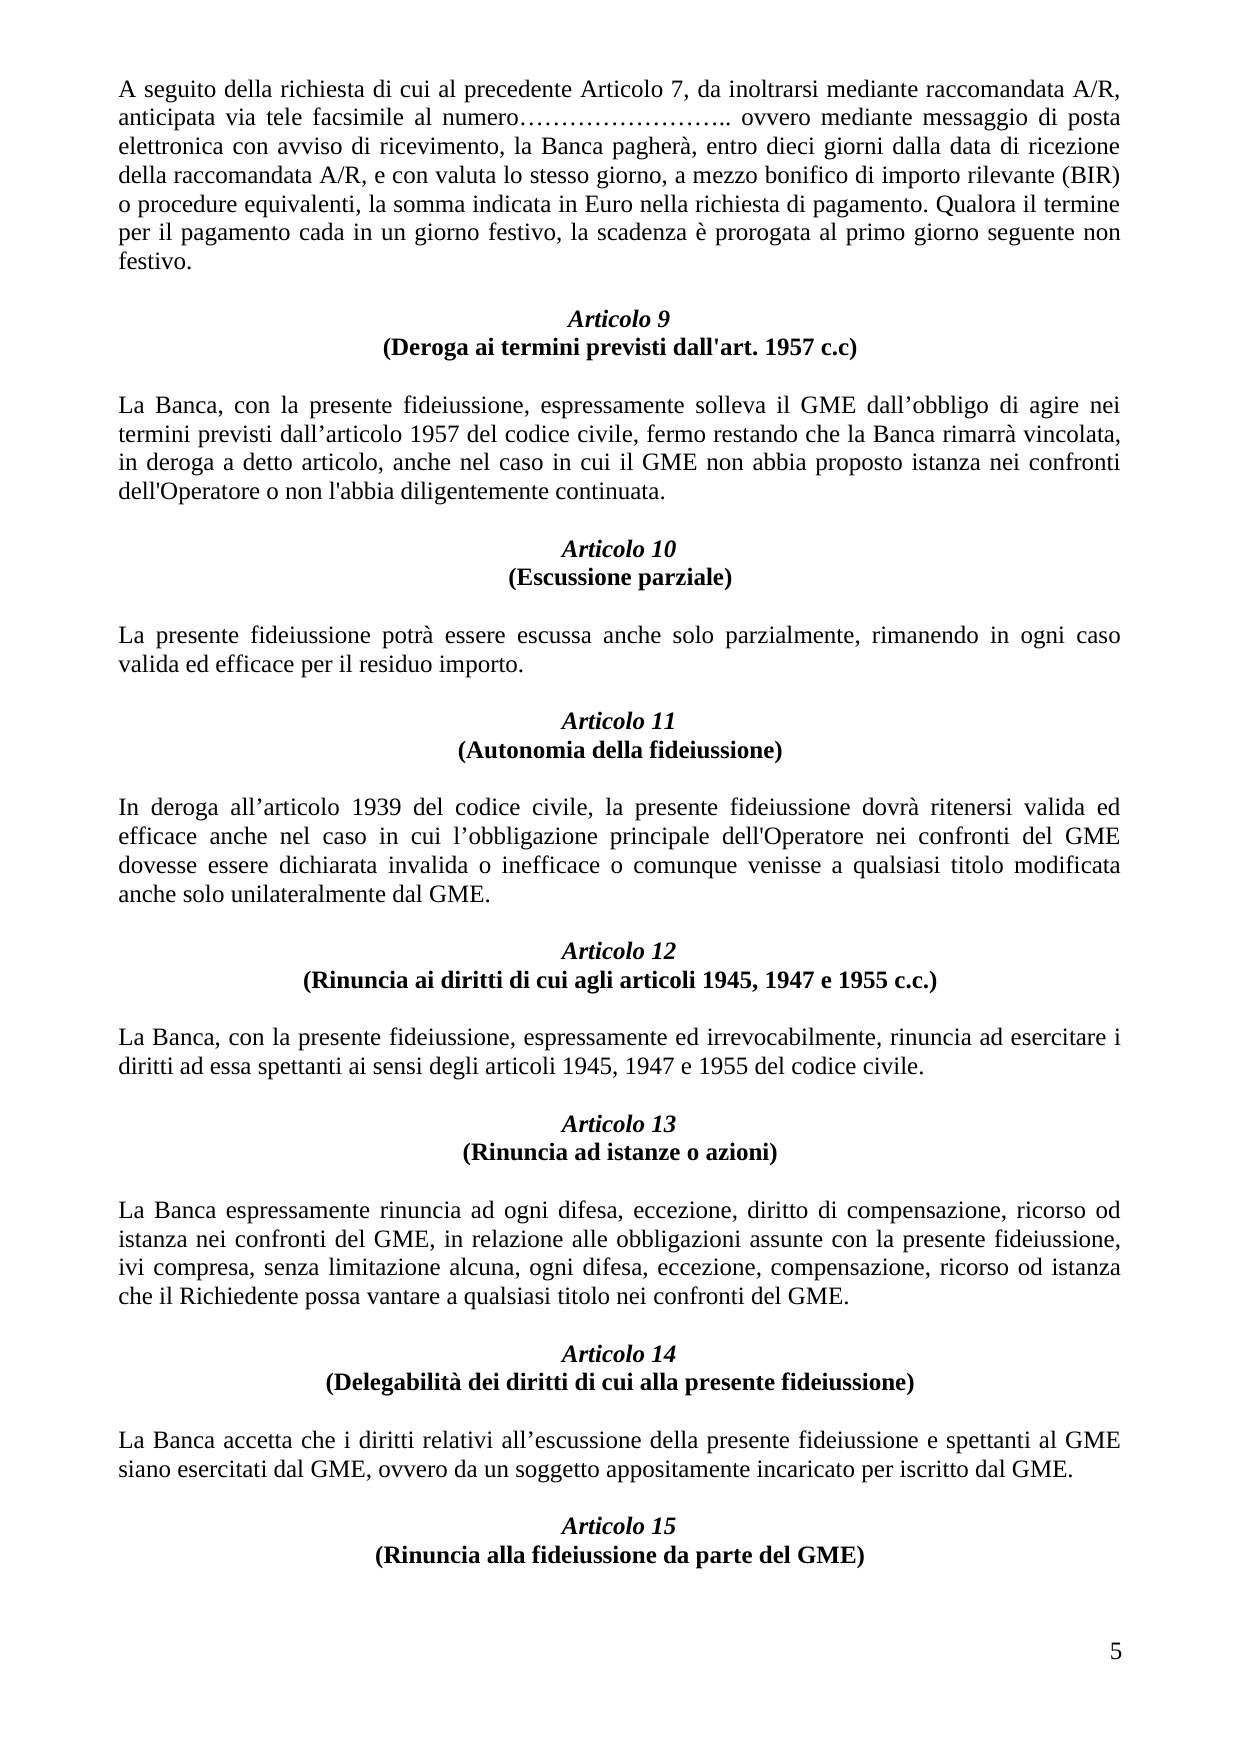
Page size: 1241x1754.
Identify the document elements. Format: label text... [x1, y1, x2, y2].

text (Rinuncia ai diritti di cui agli articoli 1945, 1947 e 1955 c.c.) [118, 965, 1122, 994]
text (Rinuncia alla fideiussione da parte del GME) [118, 1540, 1122, 1569]
text (Autonomia della fideiussione) [118, 735, 1122, 764]
text (Delegabilità dei diritti di cui alla presente fideiussione) [118, 1367, 1122, 1396]
text (Escussione parziale) [118, 562, 1122, 591]
text La Banca, con la presente fideiussione, espressamente solleva il GME dall’obbligo di agire nei termini previsti dall’articolo 1957 del codice civile, fermo restando che la Banca rimarrà vincolata, in deroga a detto articolo, anche nel caso in cui il GME non abbia proposto istanza nei confronti dell'Operatore o non l'abbia diligentemente continuata. [118, 390, 1122, 505]
text La Banca accetta che i diritti relativi all’escussione della presente fideiussione e spettanti al GME siano esercitati dal GME, ovvero da un soggetto appositamente incaricato per iscritto dal GME. [118, 1425, 1122, 1482]
text A seguito della richiesta di cui al precedente Articolo 7, da inoltrarsi mediante raccomandata A/R, anticipata via tele facsimile al numero…………………….. ovvero mediante messaggio di posta elettronica con avviso di ricevimento, la Banca pagherà, entro dieci giorni dalla data di ricezione della raccomandata A/R, e con valuta lo stesso giorno, a mezzo bonifico di importo rilevante (BIR) o procedure equivalenti, la somma indicata in Euro nella richiesta di pagamento. Qualora il termine per il pagamento cada in un giorno festivo, la scadenza è prorogata al primo giorno seguente non festivo. [118, 74, 1122, 275]
text La presente fideiussione potrà essere escussa anche solo parzialmente, rimanendo in ogni caso valida ed efficace per il residuo importo. [118, 620, 1122, 677]
text La Banca, con la presente fideiussione, espressamente ed irrevocabilmente, rinuncia ad esercitare i diritti ad essa spettanti ai sensi degli articoli 1945, 1947 e 1955 del codice civile. [118, 1022, 1122, 1080]
text In deroga all’articolo 1939 del codice civile, la presente fideiussione dovrà ritenersi valida ed efficace anche nel caso in cui l’obbligazione principale dell'Operatore nei confronti del GME dovesse essere dichiarata invalida o inefficace o comunque venisse a qualsiasi titolo modificata anche solo unilateralmente dal GME. [118, 792, 1122, 907]
text La Banca espressamente rinuncia ad ogni difesa, eccezione, diritto di compensazione, ricorso od istanza nei confronti del GME, in relazione alle obbligazioni assunte con la presente fideiussione, ivi compresa, senza limitazione alcuna, ogni difesa, eccezione, compensazione, ricorso od istanza che il Richiedente possa vantare a qualsiasi titolo nei confronti del GME. [118, 1195, 1122, 1310]
text (Rinuncia ad istanze o azioni) [118, 1137, 1122, 1166]
text (Deroga ai termini previsti dall'art. 1957 c.c) [118, 332, 1122, 361]
